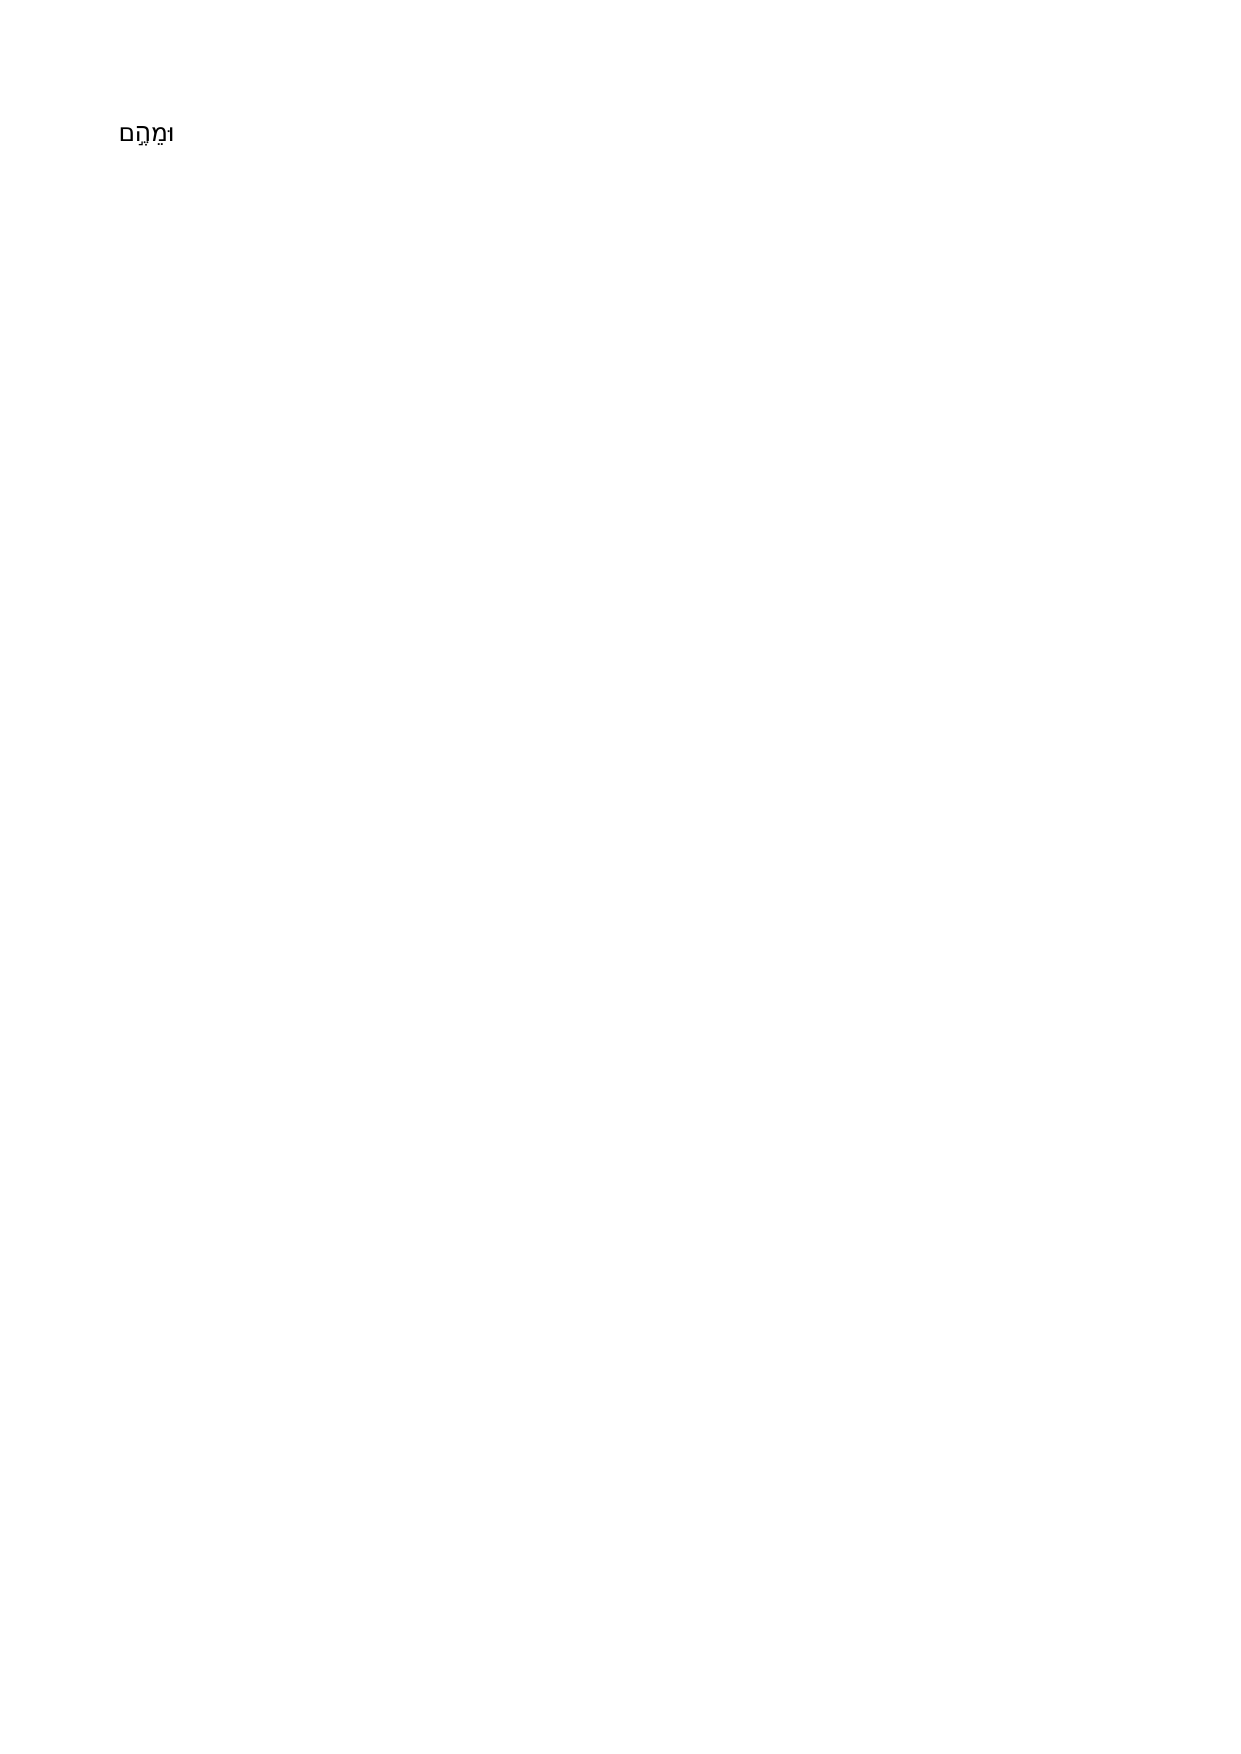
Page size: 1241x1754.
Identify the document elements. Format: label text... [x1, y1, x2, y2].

text וּמֵהֶ֣ם [118, 118, 1122, 147]
